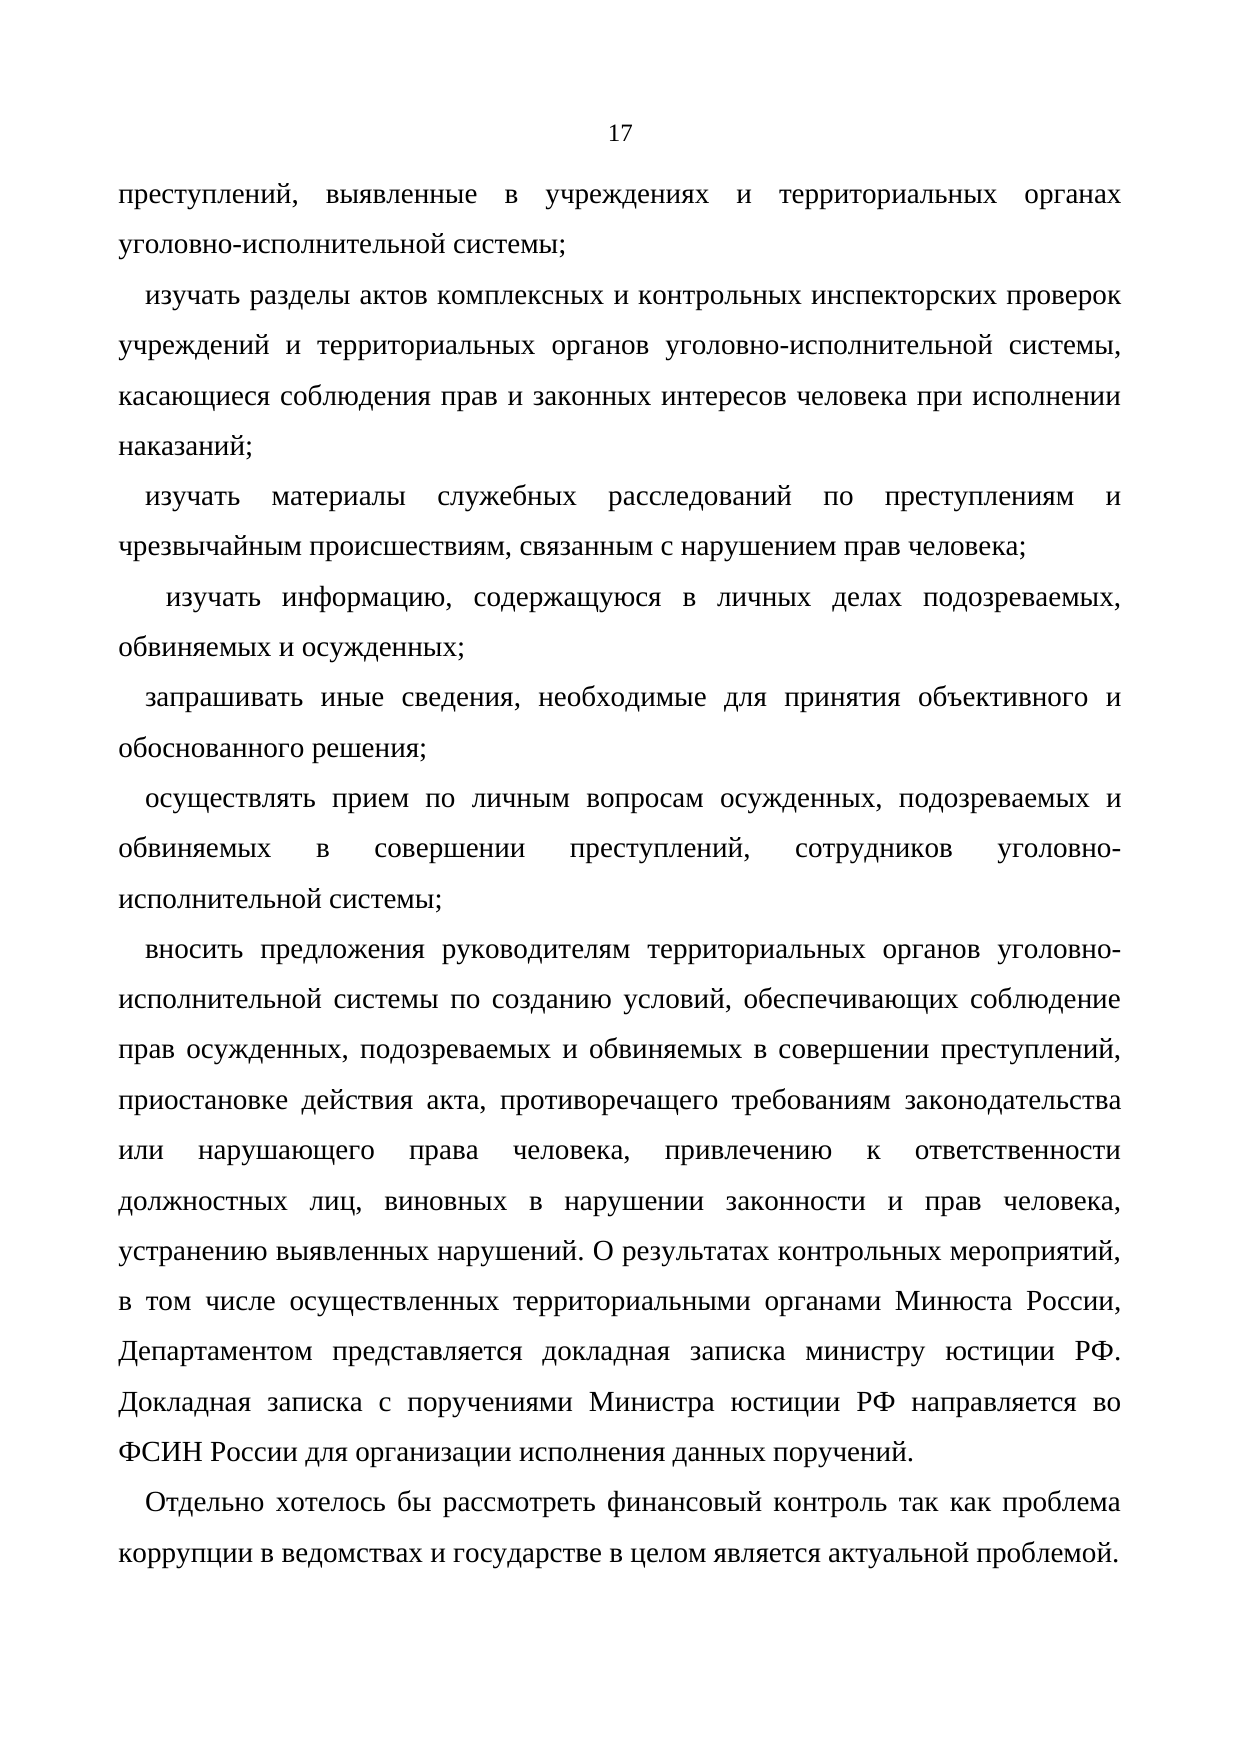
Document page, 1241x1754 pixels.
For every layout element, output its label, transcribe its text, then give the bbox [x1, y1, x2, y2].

text изучать материалы служебных расследований по преступлениям и чрезвычайным происшествиям, связанным с нарушением прав человека; [118, 478, 1122, 562]
text изучать информацию, содержащуюся в личных делах подозреваемых, обвиняемых и осужденных; [118, 579, 1122, 663]
text преступлений, выявленные в учреждениях и территориальных органах уголовно-исполнительной системы; [118, 176, 1122, 260]
text Отдельно хотелось бы рассмотреть финансовый контроль так как проблема коррупции в ведомствах и государстве в целом является актуальной проблемой. [118, 1484, 1122, 1568]
text изучать разделы актов комплексных и контрольных инспекторских проверок учреждений и территориальных органов уголовно-исполнительной системы, касающиеся соблюдения прав и законных интересов человека при исполнении наказаний; [118, 277, 1122, 461]
text осуществлять прием по личным вопросам осужденных, подозреваемых и обвиняемых в совершении преступлений, сотрудников уголовно-исполнительной системы; [118, 780, 1122, 914]
text вносить предложения руководителям территориальных органов уголовно-исполнительной системы по созданию условий, обеспечивающих соблюдение прав осужденных, подозреваемых и обвиняемых в совершении преступлений, приостановке действия акта, противоречащего требованиям законодательства или нарушающего права человека, привлечению к ответственности должностных лиц, виновных в нарушении законности и прав человека, устранению выявленных нарушений. О результатах контрольных мероприятий, в том числе осуществленных территориальными органами Минюста России, Департаментом представляется докладная записка министру юстиции РФ. Докладная записка с поручениями Министра юстиции РФ направляется во ФСИН России для организации исполнения данных поручений. [118, 931, 1122, 1468]
text запрашивать иные сведения, необходимые для принятия объективного и обоснованного решения; [118, 679, 1122, 763]
